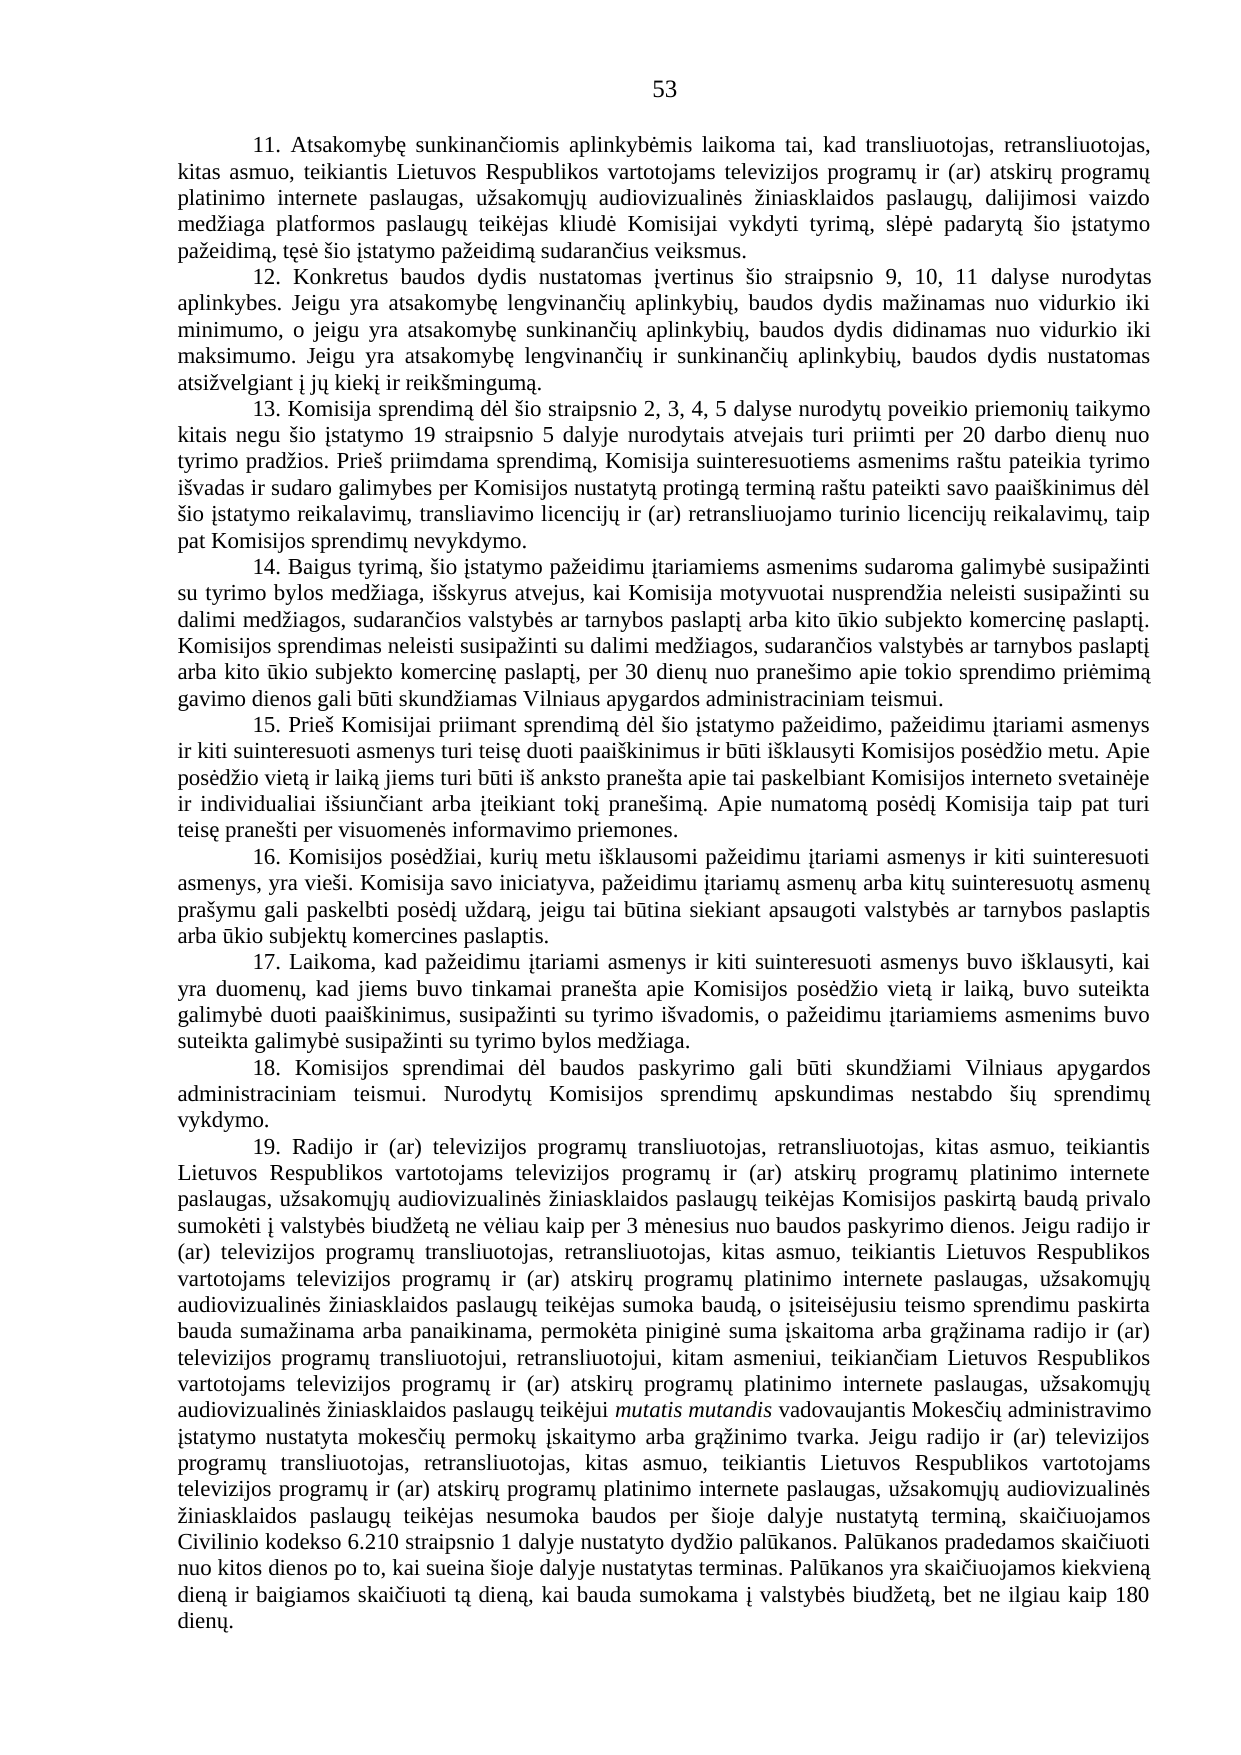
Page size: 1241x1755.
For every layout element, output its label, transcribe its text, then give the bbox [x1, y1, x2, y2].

text 18. Komisijos sprendimai dėl baudos paskyrimo gali būti skundžiami Vilniaus apygardos administraciniam teismui. Nurodytų Komisijos sprendimų apskundimas nestabdo šių sprendimų vykdymo. [177, 1054, 1152, 1133]
text 12. Konkretus baudos dydis nustatomas įvertinus šio straipsnio 9, 10, 11 dalyse nurodytas aplinkybes. Jeigu yra atsakomybę lengvinančių aplinkybių, baudos dydis mažinamas nuo vidurkio iki minimumo, o jeigu yra atsakomybę sunkinančių aplinkybių, baudos dydis didinamas nuo vidurkio iki maksimumo. Jeigu yra atsakomybę lengvinančių ir sunkinančių aplinkybių, baudos dydis nustatomas atsižvelgiant į jų kiekį ir reikšmingumą. [177, 263, 1152, 395]
text 13. Komisija sprendimą dėl šio straipsnio 2, 3, 4, 5 dalyse nurodytų poveikio priemonių taikymo kitais negu šio įstatymo 19 straipsnio 5 dalyje nurodytais atvejais turi priimti per 20 darbo dienų nuo tyrimo pradžios. Prieš priimdama sprendimą, Komisija suinteresuotiems asmenims raštu pateikia tyrimo išvadas ir sudaro galimybes per Komisijos nustatytą protingą terminą raštu pateikti savo paaiškinimus dėl šio įstatymo reikalavimų, transliavimo licencijų ir (ar) retransliuojamo turinio licencijų reikalavimų, taip pat Komisijos sprendimų nevykdymo. [177, 395, 1152, 553]
text 16. Komisijos posėdžiai, kurių metu išklausomi pažeidimu įtariami asmenys ir kiti suinteresuoti asmenys, yra vieši. Komisija savo iniciatyva, pažeidimu įtariamų asmenų arba kitų suinteresuotų asmenų prašymu gali paskelbti posėdį uždarą, jeigu tai būtina siekiant apsaugoti valstybės ar tarnybos paslaptis arba ūkio subjektų komercines paslaptis. [177, 843, 1152, 948]
text 11. Atsakomybę sunkinančiomis aplinkybėmis laikoma tai, kad transliuotojas, retransliuotojas, kitas asmuo, teikiantis Lietuvos Respublikos vartotojams televizijos programų ir (ar) atskirų programų platinimo internete paslaugas, užsakomųjų audiovizualinės žiniasklaidos paslaugų, dalijimosi vaizdo medžiaga platformos paslaugų teikėjas kliudė Komisijai vykdyti tyrimą, slėpė padarytą šio įstatymo pažeidimą, tęsė šio įstatymo pažeidimą sudarančius veiksmus. [177, 131, 1152, 263]
text 19. Radijo ir (ar) televizijos programų transliuotojas, retransliuotojas, kitas asmuo, teikiantis Lietuvos Respublikos vartotojams televizijos programų ir (ar) atskirų programų platinimo internete paslaugas, užsakomųjų audiovizualinės žiniasklaidos paslaugų teikėjas Komisijos paskirtą baudą privalo sumokėti į valstybės biudžetą ne vėliau kaip per 3 mėnesius nuo baudos paskyrimo dienos. Jeigu radijo ir (ar) televizijos programų transliuotojas, retransliuotojas, kitas asmuo, teikiantis Lietuvos Respublikos vartotojams televizijos programų ir (ar) atskirų programų platinimo internete paslaugas, užsakomųjų audiovizualinės žiniasklaidos paslaugų teikėjas sumoka baudą, o įsiteisėjusiu teismo sprendimu paskirta bauda sumažinama arba panaikinama, permokėta piniginė suma įskaitoma arba grąžinama radijo ir (ar) televizijos programų transliuotojui, retransliuotojui, kitam asmeniui, teikiančiam Lietuvos Respublikos vartotojams televizijos programų ir (ar) atskirų programų platinimo internete paslaugas, užsakomųjų audiovizualinės žiniasklaidos paslaugų teikėjui mutatis mutandis vadovaujantis Mokesčių administravimo įstatymo nustatyta mokesčių permokų įskaitymo arba grąžinimo tvarka. Jeigu radijo ir (ar) televizijos programų transliuotojas, retransliuotojas, kitas asmuo, teikiantis Lietuvos Respublikos vartotojams televizijos programų ir (ar) atskirų programų platinimo internete paslaugas, užsakomųjų audiovizualinės žiniasklaidos paslaugų teikėjas nesumoka baudos per šioje dalyje nustatytą terminą, skaičiuojamos Civilinio kodekso 6.210 straipsnio 1 dalyje nustatyto dydžio palūkanos. Palūkanos pradedamos skaičiuoti nuo kitos dienos po to, kai sueina šioje dalyje nustatytas terminas. Palūkanos yra skaičiuojamos kiekvieną dieną ir baigiamos skaičiuoti tą dieną, kai bauda sumokama į valstybės biudžetą, bet ne ilgiau kaip 180 dienų. [177, 1133, 1152, 1633]
text 14. Baigus tyrimą, šio įstatymo pažeidimu įtariamiems asmenims sudaroma galimybė susipažinti su tyrimo bylos medžiaga, išskyrus atvejus, kai Komisija motyvuotai nusprendžia neleisti susipažinti su dalimi medžiagos, sudarančios valstybės ar tarnybos paslaptį arba kito ūkio subjekto komercinę paslaptį. Komisijos sprendimas neleisti susipažinti su dalimi medžiagos, sudarančios valstybės ar tarnybos paslaptį arba kito ūkio subjekto komercinę paslaptį, per 30 dienų nuo pranešimo apie tokio sprendimo priėmimą gavimo dienos gali būti skundžiamas Vilniaus apygardos administraciniam teismui. [177, 553, 1152, 711]
text 17. Laikoma, kad pažeidimu įtariami asmenys ir kiti suinteresuoti asmenys buvo išklausyti, kai yra duomenų, kad jiems buvo tinkamai pranešta apie Komisijos posėdžio vietą ir laiką, buvo suteikta galimybė duoti paaiškinimus, susipažinti su tyrimo išvadomis, o pažeidimu įtariamiems asmenims buvo suteikta galimybė susipažinti su tyrimo bylos medžiaga. [177, 948, 1152, 1054]
text 15. Prieš Komisijai priimant sprendimą dėl šio įstatymo pažeidimo, pažeidimu įtariami asmenys ir kiti suinteresuoti asmenys turi teisę duoti paaiškinimus ir būti išklausyti Komisijos posėdžio metu. Apie posėdžio vietą ir laiką jiems turi būti iš anksto pranešta apie tai paskelbiant Komisijos interneto svetainėje ir individualiai išsiunčiant arba įteikiant tokį pranešimą. Apie numatomą posėdį Komisija taip pat turi teisę pranešti per visuomenės informavimo priemones. [177, 711, 1152, 843]
